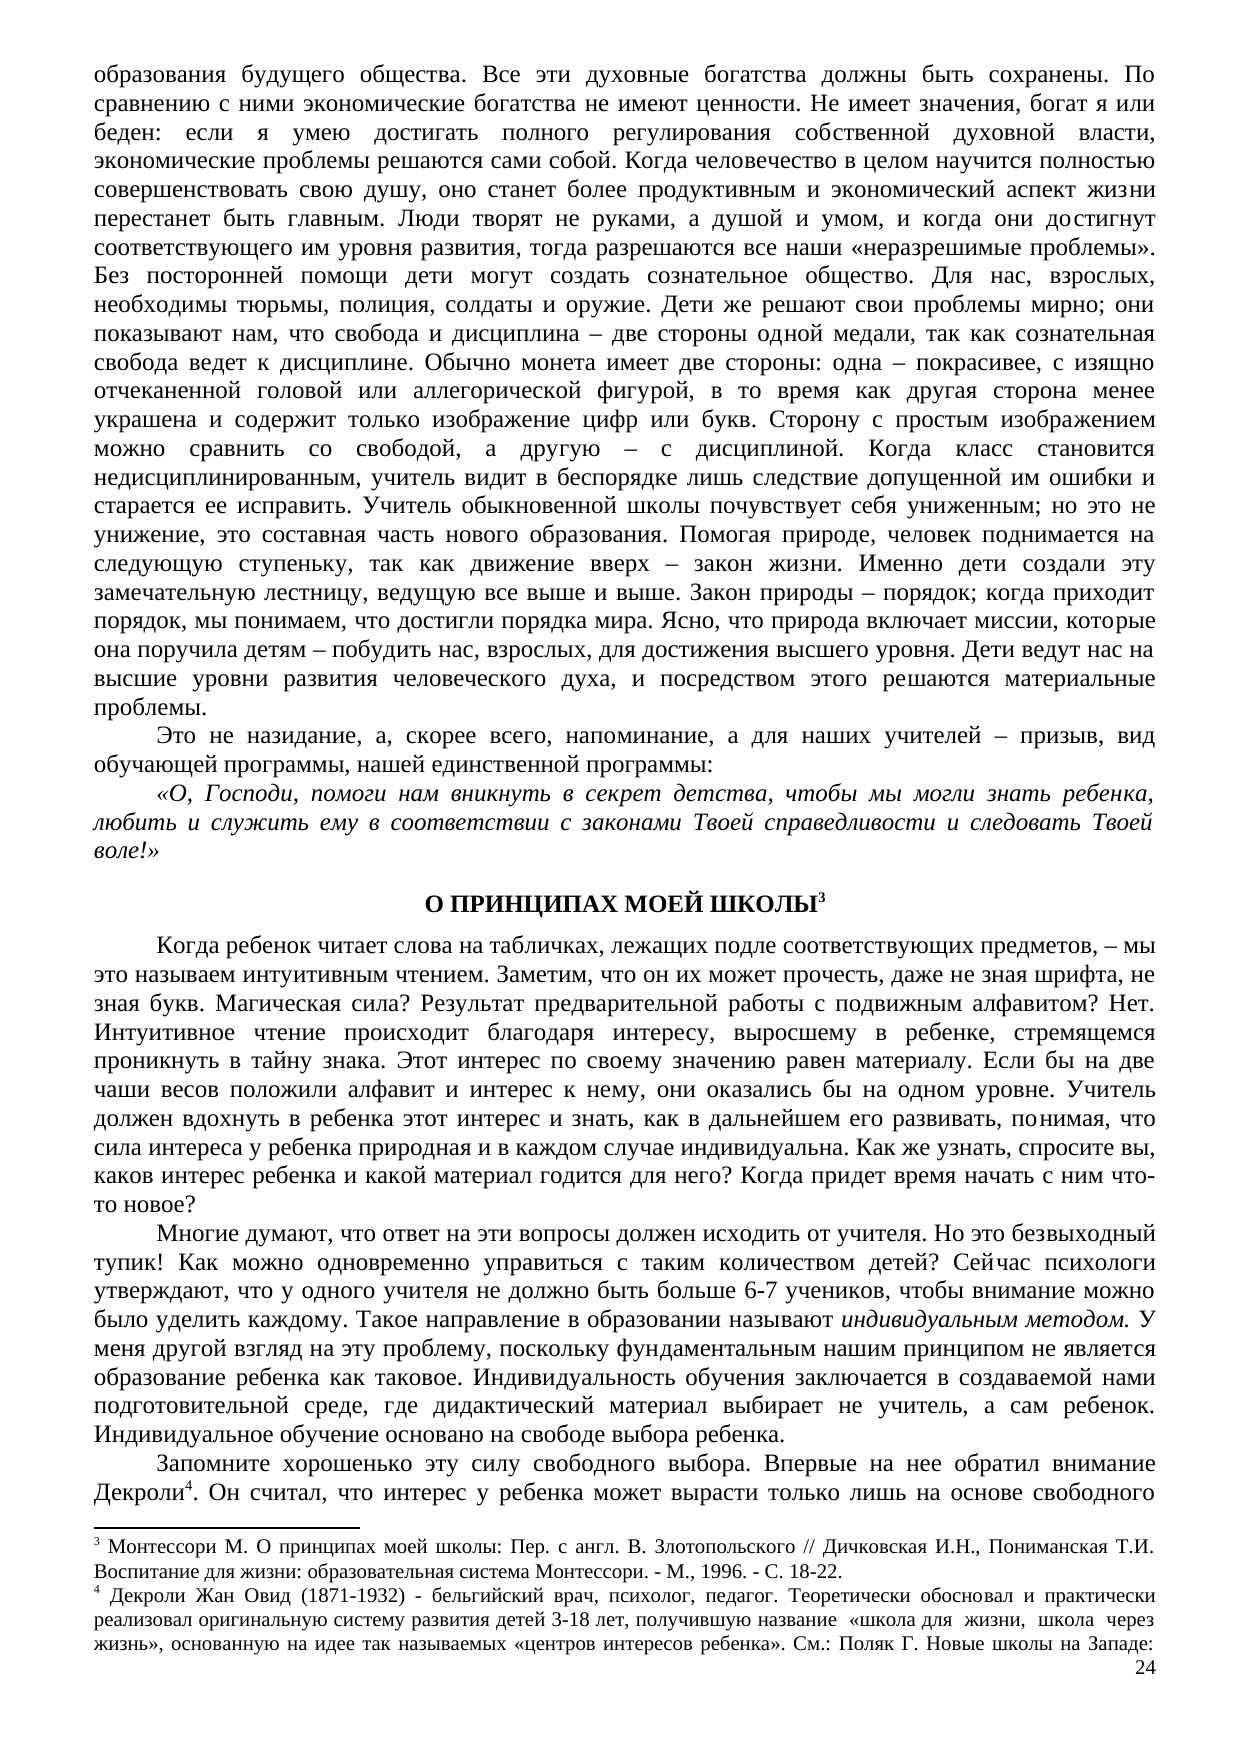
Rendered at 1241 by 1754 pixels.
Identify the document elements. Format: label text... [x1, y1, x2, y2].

text Монтессори М. О принципах моей школы: Пер. с англ. В. Злотопольского // Дичковская И.Н., Пониманская Т.И. Воспитание для жизни: об­разовательная система Монтессори. - М., 1996. - С. 18-22. [94, 1534, 1156, 1583]
text Это не назидание, а, скорее всего, напо­минание, а для наших учителей – призыв, вид обучающей программы, нашей единст­венной программы: [94, 720, 1156, 778]
text «О, Господи, помоги нам вникнуть в сек­рет детства, чтобы мы могли знать ребен­ка, любить и служить ему в соответствии с законами Твоей справедливости и следовать Твоей воле!» [94, 778, 1156, 864]
text Запомните хорошенько эту силу свобод­ного выбора. Впервые на нее обратил внима­ние Декроли. Он считал, что интерес у ре­бенка может вырасти только лишь на основе свободного [94, 1448, 1156, 1505]
text Когда ребенок читает слова на таб­личках, лежащих подле соответст­вующих предметов, – мы это называем инту­итивным чтением. Заметим, что он их может прочесть, даже не зная шрифта, не зная букв. Магическая сила? Результат предварительной работы с подвижным алфавитом? Нет. Интуи­тивное чтение происходит благодаря интере­су, выросшему в ребенке, стремящемся проникнуть в тайну знака. Этот интерес по свое­му значению равен материалу. Если бы на две чаши весов положили алфавит и интерес к не­му, они оказались бы на одном уровне. Учи­тель должен вдохнуть в ребенка этот интерес и знать, как в дальнейшем его развивать, по­нимая, что сила интереса у ребенка природ­ная и в каждом случае индивидуальна. Как же узнать, спросите вы, каков интерес ребенка и какой материал годится для него? Когда при­дет время начать с ним что-то новое? [94, 930, 1156, 1218]
text образования будущего общест­ва. Все эти духовные богатства должны быть сохранены. По сравнению с ними экономи­ческие богатства не имеют ценности. Не имеет значения, богат я или беден: если я умею достигать полного регулирования соб­ственной духовной власти, экономические проблемы решаются сами собой. Когда чело­вечество в целом научится полностью совер­шенствовать свою душу, оно станет более продуктивным и экономический аспект жиз­ни перестанет быть главным. Люди творят не руками, а душой и умом, и когда они до­стигнут соответствующего им уровня разви­тия, тогда разрешаются все наши «неразре­шимые проблемы». Без посторонней помо­щи дети могут создать сознательное общест­во. Для нас, взрослых, необходимы тюрьмы, полиция, солдаты и оружие. Дети же решают свои проблемы мирно; они показывают нам, что свобода и дисциплина – две стороны од­ной медали, так как сознательная свобода ве­дет к дисциплине. Обычно монета имеет две стороны: одна – покрасивее, с изящно отче­каненной головой или аллегорической фигу­рой, в то время как другая сторона менее украшена и содержит только изображение цифр или букв. Сторону с простым изобра­жением можно сравнить со свободой, а дру­гую – с дисциплиной. Когда класс становится недисциплинированным, учитель видит в беспорядке лишь следствие допущенной им ошибки и старается ее исправить. Учитель обыкновенной школы почувствует себя уни­женным; но это не унижение, это составная часть нового образования. Помогая природе, человек поднимается на следующую сту­пеньку, так как движение вверх – закон жиз­ни. Именно дети создали эту замечательную лестницу, ведущую все выше и выше. Закон природы – порядок; когда приходит порядок, мы понимаем, что достигли порядка мира. Ясно, что природа включает миссии, кото­рые она поручила детям – побудить нас, взрослых, для достижения высшего уровня. Дети ведут нас на высшие уровни развития человеческого духа, и посредством этого ре­шаются материальные проблемы. [94, 59, 1156, 720]
text Многие думают, что ответ на эти вопро­сы должен исходить от учителя. Но это без­выходный тупик! Как можно одновременно управиться с таким количеством детей? Сей­час психологи утверждают, что у одного учи­теля не должно быть больше 6-7 учеников, чтобы внимание можно было уделить каждо­му. Такое направление в образовании назы­вают индивидуальным методом. У меня другой взгляд на эту проблему, поскольку фун­даментальным нашим принципом не являет­ся образование ребенка как таковое. Индиви­дуальность обучения заключается в создава­емой нами подготовительной среде, где ди­дактический материал выбирает не учитель, а сам ребенок. Индивидуальное обучение ос­новано на свободе выбора ребенка. [94, 1218, 1156, 1448]
text Декроли Жан Овид (1871-1932) - бельгийский врач, психолог, педагог. Теоретически обосно­вал и практически реализовал оригинальную систему развития детей 3-18 лет, получившую название «школа для жизни, школа через жизнь», основанную на идее так называемых «центров интересов ребенка». См.: Поляк Г. Новые школы на Западе: [94, 1583, 1156, 1655]
text О ПРИНЦИПАХ МОЕЙ ШКОЛЫ [94, 889, 1156, 918]
